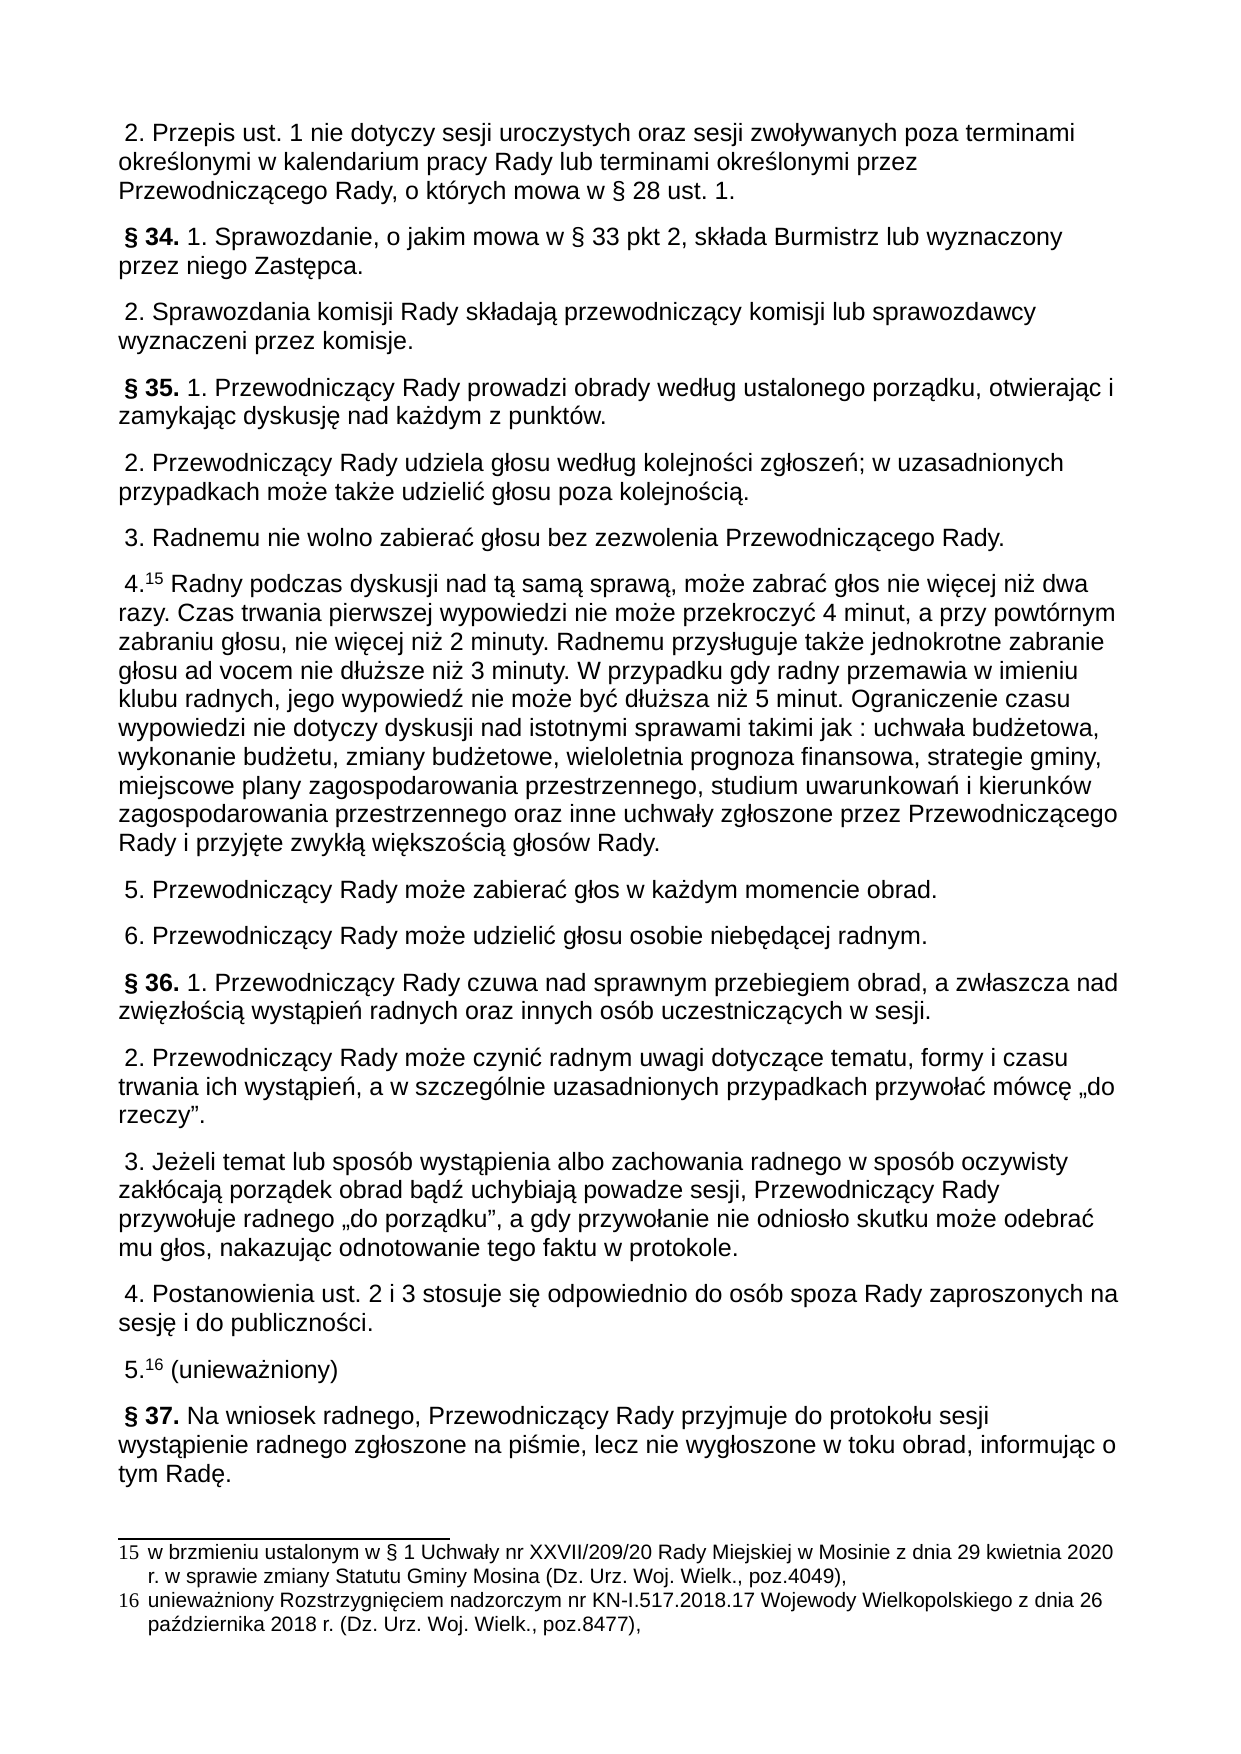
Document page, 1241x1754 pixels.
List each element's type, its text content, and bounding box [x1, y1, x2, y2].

text 5. Przewodniczący Rady może zabierać głos w każdym momencie obrad. [118, 874, 1122, 903]
text w brzmieniu ustalonym w § 1 Uchwały nr XXVII/209/20 Rady Miejskiej w Mosinie z dnia 29 kwietnia 2020 r. w sprawie zmiany Statutu Gminy Mosina (Dz. Urz. Woj. Wielk., poz.4049), [118, 1539, 1122, 1588]
text § 37. Na wniosek radnego, Przewodniczący Rady przyjmuje do protokołu sesji wystąpienie radnego zgłoszone na piśmie, lecz nie wygłoszone w toku obrad, informując o tym Radę. [118, 1401, 1122, 1487]
text 4. Postanowienia ust. 2 i 3 stosuje się odpowiednio do osób spoza Rady zaproszonych na sesję i do publiczności. [118, 1279, 1122, 1337]
text unieważniony Rozstrzygnięciem nadzorczym nr KN-I.517.2018.17 Wojewody Wielkopolskiego z dnia 26 października 2018 r. (Dz. Urz. Woj. Wielk., poz.8477), [118, 1588, 1122, 1636]
text § 34. 1. Sprawozdanie, o jakim mowa w § 33 pkt 2, składa Burmistrz lub wyznaczony przez niego Zastępca. [118, 222, 1122, 279]
text 4. Radny podczas dyskusji nad tą samą sprawą, może zabrać głos nie więcej niż dwa razy. Czas trwania pierwszej wypowiedzi nie może przekroczyć 4 minut, a przy powtórnym zabraniu głosu, nie więcej niż 2 minuty. Radnemu przysługuje także jednokrotne zabranie głosu ad vocem nie dłuższe niż 3 minuty. W przypadku gdy radny przemawia w imieniu klubu radnych, jego wypowiedź nie może być dłuższa niż 5 minut. Ograniczenie czasu wypowiedzi nie dotyczy dyskusji nad istotnymi sprawami takimi jak : uchwała budżetowa, wykonanie budżetu, zmiany budżetowe, wieloletnia prognoza finansowa, strategie gminy, miejscowe plany zagospodarowania przestrzennego, studium uwarunkowań i kierunków zagospodarowania przestrzennego oraz inne uchwały zgłoszone przez Przewodniczącego Rady i przyjęte zwykłą większością głosów Rady. [118, 569, 1122, 857]
text 2. Przepis ust. 1 nie dotyczy sesji uroczystych oraz sesji zwoływanych poza terminami określonymi w kalendarium pracy Rady lub terminami określonymi przez Przewodniczącego Rady, o których mowa w § 28 ust. 1. [118, 118, 1122, 204]
text § 36. 1. Przewodniczący Rady czuwa nad sprawnym przebiegiem obrad, a zwłaszcza nad zwięzłością wystąpień radnych oraz innych osób uczestniczących w sesji. [118, 967, 1122, 1025]
text 5. (unieważniony) [118, 1354, 1122, 1383]
text 2. Sprawozdania komisji Rady składają przewodniczący komisji lub sprawozdawcy wyznaczeni przez komisje. [118, 297, 1122, 355]
text 2. Przewodniczący Rady udziela głosu według kolejności zgłoszeń; w uzasadnionych przypadkach może także udzielić głosu poza kolejnością. [118, 448, 1122, 505]
text 2. Przewodniczący Rady może czynić radnym uwagi dotyczące tematu, formy i czasu trwania ich wystąpień, a w szczególnie uzasadnionych przypadkach przywołać mówcę „do rzeczy”. [118, 1043, 1122, 1129]
text 3. Jeżeli temat lub sposób wystąpienia albo zachowania radnego w sposób oczywisty zakłócają porządek obrad bądź uchybiają powadze sesji, Przewodniczący Rady przywołuje radnego „do porządku”, a gdy przywołanie nie odniosło skutku może odebrać mu głos, nakazując odnotowanie tego faktu w protokole. [118, 1147, 1122, 1262]
text § 35. 1. Przewodniczący Rady prowadzi obrady według ustalonego porządku, otwierając i zamykając dyskusję nad każdym z punktów. [118, 372, 1122, 430]
text 3. Radnemu nie wolno zabierać głosu bez zezwolenia Przewodniczącego Rady. [118, 523, 1122, 552]
text 6. Przewodniczący Rady może udzielić głosu osobie niebędącej radnym. [118, 921, 1122, 950]
